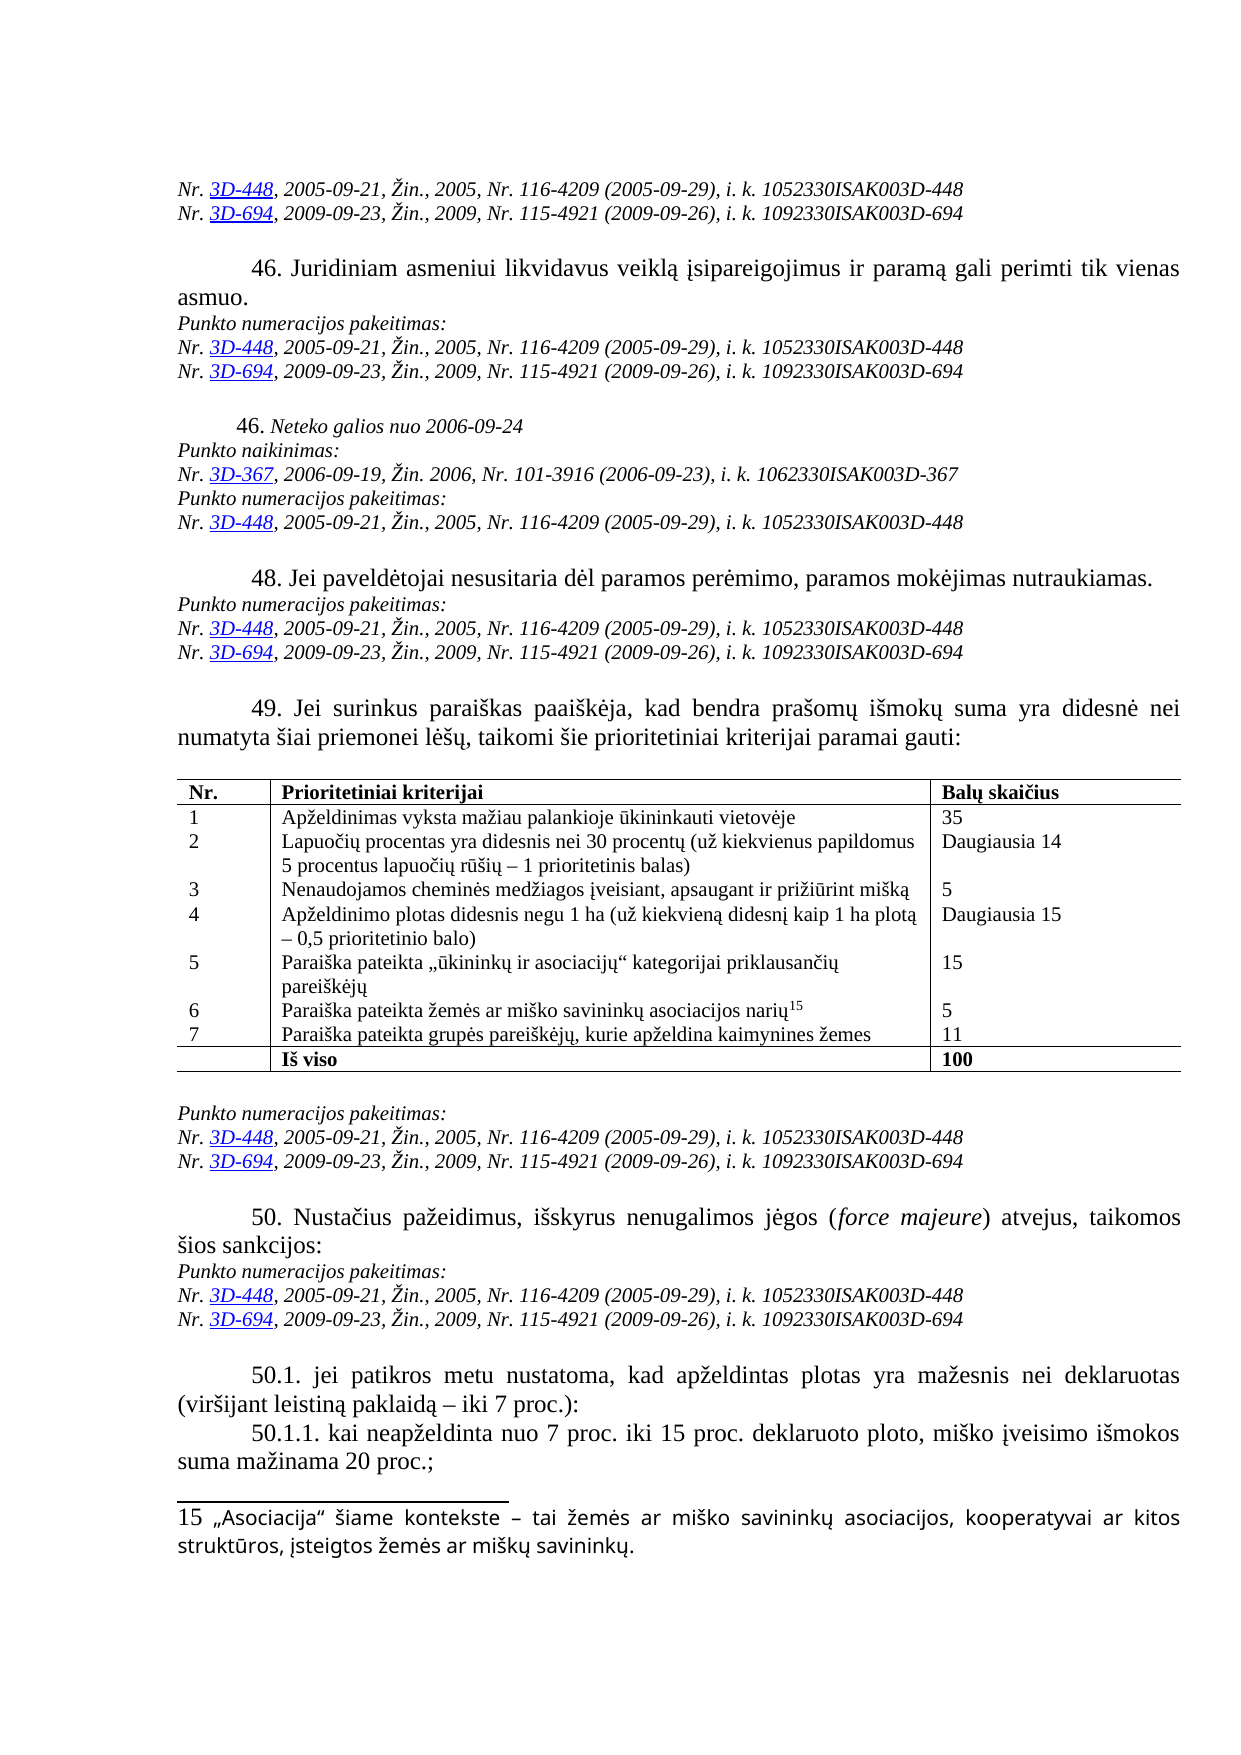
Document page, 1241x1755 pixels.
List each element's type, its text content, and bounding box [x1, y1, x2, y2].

text Nr. 3D-694, 2009-09-23, Žin., 2009, Nr. 115-4921 (2009-09-26), i. k. 1092330ISAK003D-694 [177, 359, 1181, 383]
table_cell Paraiška pateikta grupės pareiškėjų, kurie apželdina kaimynines žemes [271, 1022, 930, 1046]
text Nr. 3D-367, 2006-09-19, Žin. 2006, Nr. 101-3916 (2006-09-23), i. k. 1062330ISAK003D-367 [177, 462, 1181, 486]
table_cell 3 [177, 878, 270, 901]
text Punkto numeracijos pakeitimas: [177, 311, 1181, 335]
text 50. Nustačius pažeidimus, išskyrus nenugalimos jėgos (force majeure) atvejus, taikomos šios sankcijos: [177, 1202, 1181, 1259]
text 48. Jei paveldėtojai nesusitaria dėl paramos perėmimo, paramos mokėjimas nutraukiamas. [177, 563, 1181, 592]
text 50.1. jei patikros metu nustatoma, kad apželdintas plotas yra mažesnis nei deklaruotas (viršijant leistiną paklaidą – iki 7 proc.): [177, 1360, 1181, 1418]
text Nr. 3D-448, 2005-09-21, Žin., 2005, Nr. 116-4209 (2005-09-29), i. k. 1052330ISAK003D-448 [177, 1283, 1181, 1307]
table_cell 7 [177, 1022, 270, 1046]
text Nr. 3D-448, 2005-09-21, Žin., 2005, Nr. 116-4209 (2005-09-29), i. k. 1052330ISAK003D-448 [177, 335, 1181, 359]
table_cell Iš viso [271, 1047, 930, 1071]
text Nr. 3D-448, 2005-09-21, Žin., 2005, Nr. 116-4209 (2005-09-29), i. k. 1052330ISAK003D-448 [177, 616, 1181, 640]
table_cell Apželdinimo plotas didesnis negu 1 ha (už kiekvieną didesnį kaip 1 ha plotą – 0,5 prioritetinio balo) [271, 901, 930, 949]
table_cell 15 [931, 950, 1181, 998]
table_cell Lapuočių procentas yra didesnis nei 30 procentų (už kiekvienus papildomus 5 procentus lapuočių rūšių – 1 prioritetinis balas) [271, 829, 930, 877]
text Punkto numeracijos pakeitimas: [177, 1101, 1181, 1125]
table_cell Paraiška pateikta „ūkininkų ir asociacijų“ kategorijai priklausančių pareiškėjų [271, 950, 930, 998]
text Nr. 3D-694, 2009-09-23, Žin., 2009, Nr. 115-4921 (2009-09-26), i. k. 1092330ISAK003D-694 [177, 1307, 1181, 1331]
text Nr. 3D-694, 2009-09-23, Žin., 2009, Nr. 115-4921 (2009-09-26), i. k. 1092330ISAK003D-694 [177, 640, 1181, 664]
table_cell [177, 1047, 270, 1071]
text Punkto numeracijos pakeitimas: [177, 486, 1181, 510]
table_header Nr. [177, 780, 270, 804]
text 50.1.1. kai neapželdinta nuo 7 proc. iki 15 proc. deklaruoto ploto, miško įveisimo išmokos suma mažinama 20 proc.; [177, 1418, 1181, 1475]
table_cell 100 [931, 1047, 1181, 1071]
table_cell 35 [931, 805, 1181, 829]
table_cell 1 [177, 805, 270, 829]
table_header Prioritetiniai kriterijai [271, 780, 930, 804]
table_cell 5 [931, 878, 1181, 901]
table_cell 5 [177, 950, 270, 998]
table_cell 11 [931, 1022, 1181, 1046]
text Nr. 3D-694, 2009-09-23, Žin., 2009, Nr. 115-4921 (2009-09-26), i. k. 1092330ISAK003D-694 [177, 201, 1181, 224]
table_cell 2 [177, 829, 270, 877]
text 46. Neteko galios nuo 2006-09-24 [177, 412, 1181, 438]
table_cell Nenaudojamos cheminės medžiagos įveisiant, apsaugant ir prižiūrint mišką [271, 878, 930, 901]
text 49. Jei surinkus paraiškas paaiškėja, kad bendra prašomų išmokų suma yra didesnė nei numatyta šiai priemonei lėšų, taikomi šie prioritetiniai kriterijai paramai gauti: [177, 693, 1181, 750]
text Nr. 3D-448, 2005-09-21, Žin., 2005, Nr. 116-4209 (2005-09-29), i. k. 1052330ISAK003D-448 [177, 1125, 1181, 1149]
text Punkto numeracijos pakeitimas: [177, 1259, 1181, 1283]
text 46. Juridiniam asmeniui likvidavus veiklą įsipareigojimus ir paramą gali perimti tik vienas asmuo. [177, 253, 1181, 311]
table_cell 4 [177, 901, 270, 949]
text Punkto numeracijos pakeitimas: [177, 592, 1181, 616]
text Nr. 3D-448, 2005-09-21, Žin., 2005, Nr. 116-4209 (2005-09-29), i. k. 1052330ISAK003D-448 [177, 176, 1181, 201]
text Nr. 3D-694, 2009-09-23, Žin., 2009, Nr. 115-4921 (2009-09-26), i. k. 1092330ISAK003D-694 [177, 1149, 1181, 1173]
table_cell Daugiausia 15 [931, 901, 1181, 949]
table_cell Apželdinimas vyksta mažiau palankioje ūkininkauti vietovėje [271, 805, 930, 829]
table_header Balų skaičius [931, 780, 1181, 804]
text Punkto naikinimas: [177, 438, 1181, 462]
text Nr. 3D-448, 2005-09-21, Žin., 2005, Nr. 116-4209 (2005-09-29), i. k. 1052330ISAK003D-448 [177, 510, 1181, 534]
table_cell 5 [931, 998, 1181, 1022]
table_cell 6 [177, 998, 270, 1022]
table_cell Paraiška pateikta žemės ar miško savininkų asociacijos narių [271, 998, 930, 1022]
table_cell Daugiausia 14 [931, 829, 1181, 877]
